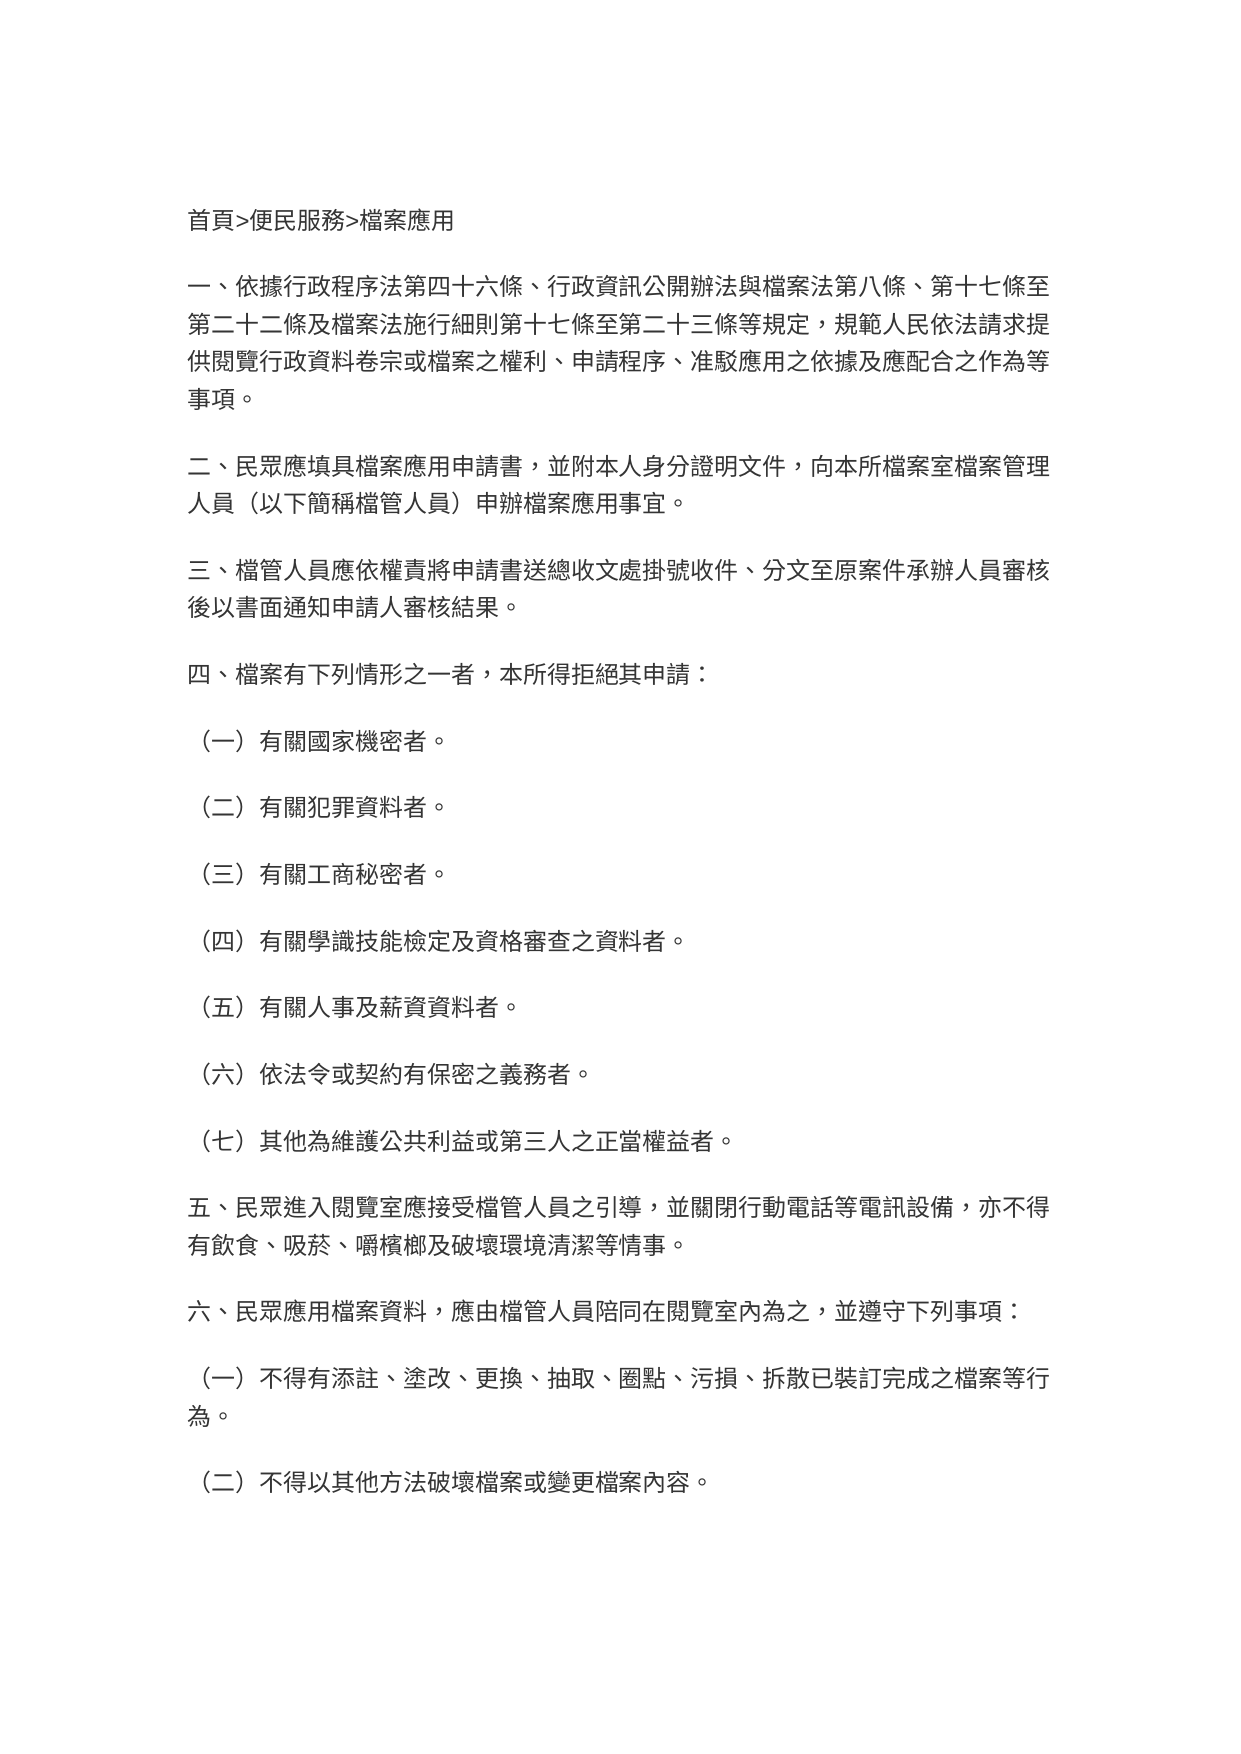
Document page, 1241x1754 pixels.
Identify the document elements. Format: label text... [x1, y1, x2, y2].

text 四、檔案有下列情形之一者，本所得拒絕其申請： [187, 648, 1053, 685]
text 一、依據行政程序法第四十六條、行政資訊公開辦法與檔案法第八條、第十七條至第二十二條及檔案法施行細則第十七條至第二十三條等規定，規範人民依法請求提供閱覽行政資料卷宗或檔案之權利、申請程序、准駁應用之依據及應配合之作為等事項。 [187, 260, 1053, 410]
text （二）不得以其他方法破壞檔案或變更檔案內容。 [187, 1456, 1053, 1494]
text （四）有關學識技能檢定及資格審查之資料者。 [187, 914, 1053, 952]
text 三、檔管人員應依權責將申請書送總收文處掛號收件、分文至原案件承辦人員審核後以書面通知申請人審核結果。 [187, 544, 1053, 619]
text 五、民眾進入閱覽室應接受檔管人員之引導，並關閉行動電話等電訊設備，亦不得有飲食、吸菸、嚼檳榔及破壞環境清潔等情事。 [187, 1181, 1053, 1256]
text （五）有關人事及薪資資料者。 [187, 981, 1053, 1019]
text 首頁>便民服務>檔案應用 [187, 194, 1053, 231]
text （一）不得有添註、塗改、更換、抽取、圈點、污損、拆散已裝訂完成之檔案等行為。 [187, 1352, 1053, 1427]
text （一）有關國家機密者。 [187, 714, 1053, 752]
text （七）其他為維護公共利益或第三人之正當權益者。 [187, 1114, 1053, 1152]
text 六、民眾應用檔案資料，應由檔管人員陪同在閱覽室內為之，並遵守下列事項： [187, 1285, 1053, 1323]
text 二、民眾應填具檔案應用申請書，並附本人身分證明文件，向本所檔案室檔案管理人員（以下簡稱檔管人員）申辦檔案應用事宜。 [187, 439, 1053, 514]
text （六）依法令或契約有保密之義務者。 [187, 1048, 1053, 1085]
text （二）有關犯罪資料者。 [187, 781, 1053, 819]
text （三）有關工商秘密者。 [187, 848, 1053, 885]
